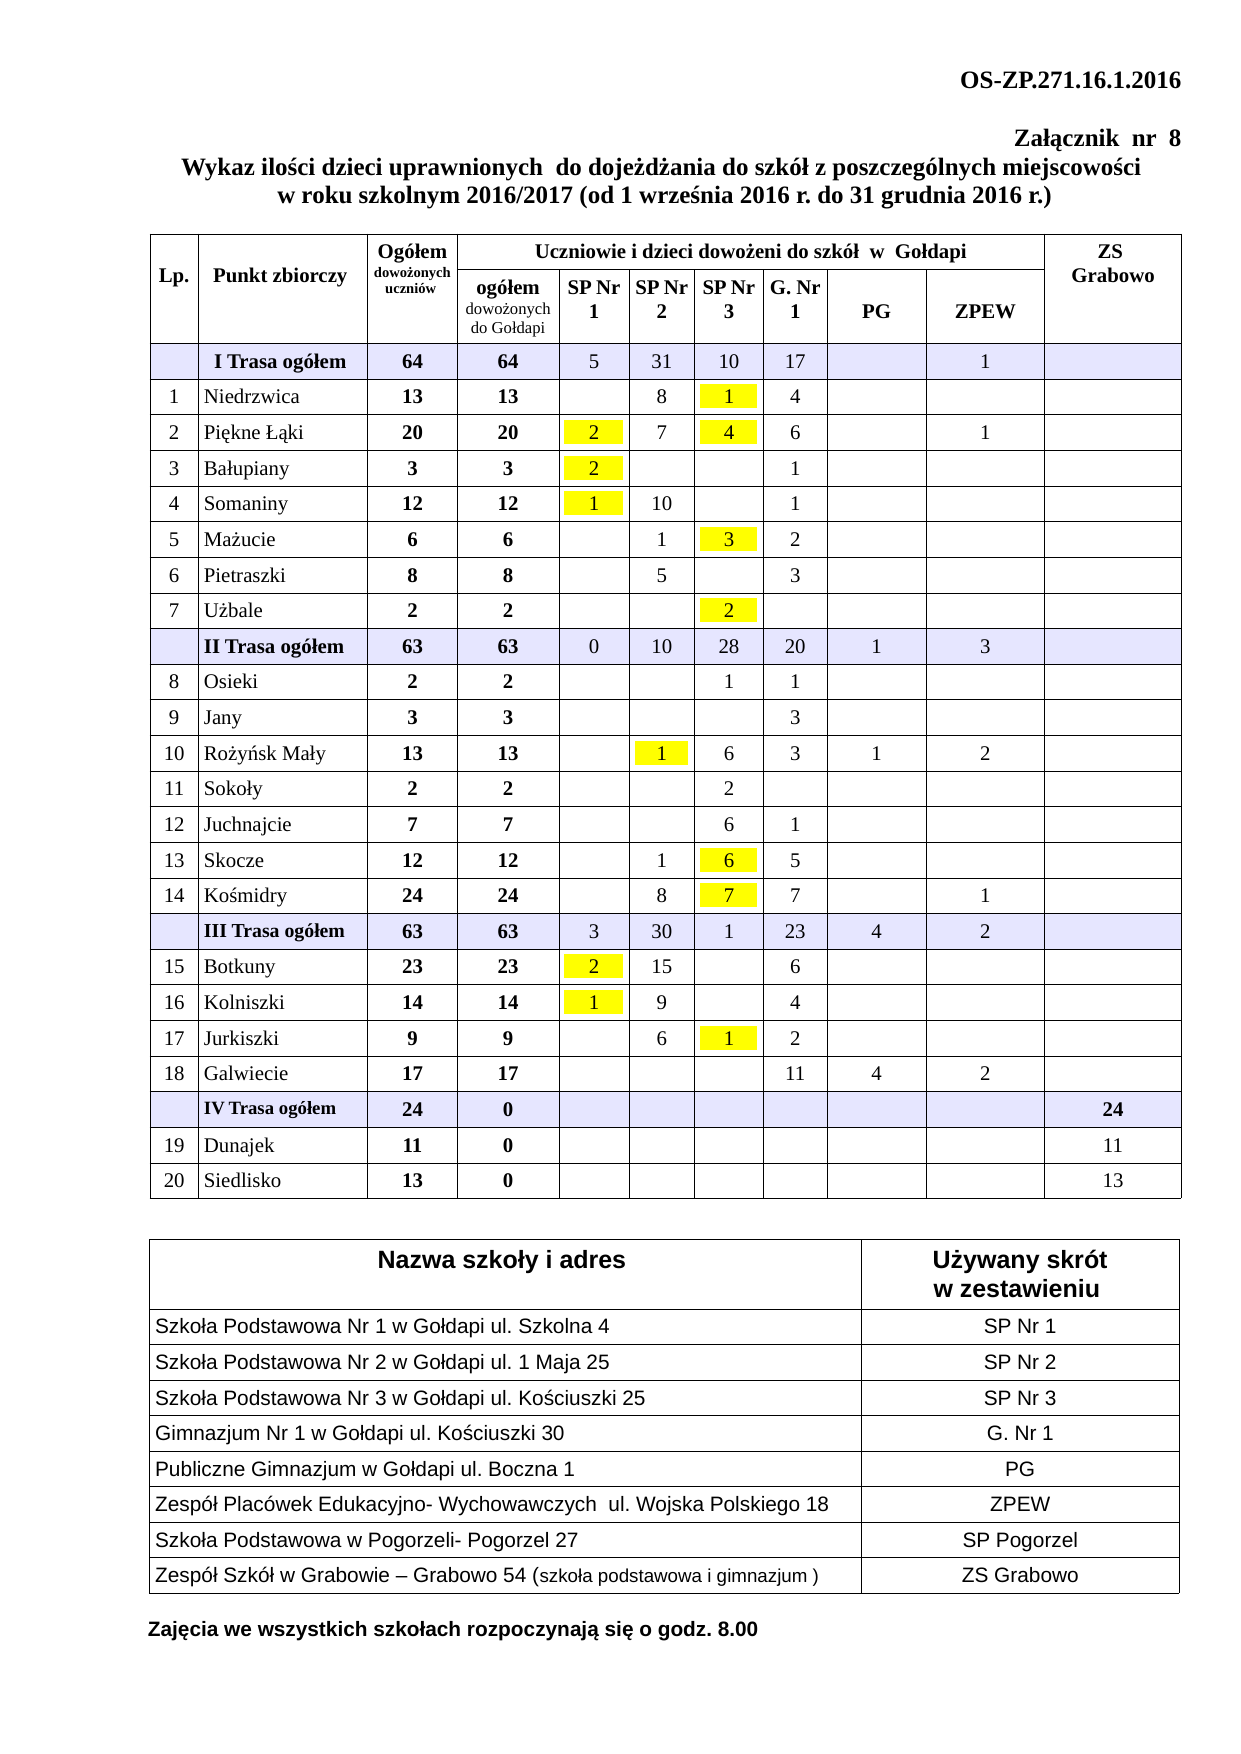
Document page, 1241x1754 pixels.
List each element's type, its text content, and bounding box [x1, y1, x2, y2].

table_cell 13 [151, 843, 198, 877]
table_cell 12 [368, 487, 457, 521]
table_cell [828, 344, 926, 379]
table_cell 23 [458, 950, 559, 984]
table_cell 7 [151, 594, 198, 628]
table_cell 17 [368, 1057, 457, 1091]
table_cell Zespół Placówek Edukacyjno- Wychowawczych ul. Wojska Polskiego 18 [150, 1487, 861, 1522]
table_cell 5 [764, 843, 827, 877]
table_cell 3 [764, 736, 827, 771]
table_cell 1 [764, 665, 827, 699]
table_cell 3 [927, 629, 1044, 664]
table_cell [927, 558, 1044, 592]
table_cell [560, 558, 629, 592]
table_cell 8 [368, 558, 457, 592]
table_cell [828, 665, 926, 699]
table_cell [764, 1164, 827, 1198]
table_cell [927, 985, 1044, 1020]
table_cell [1045, 1021, 1181, 1056]
table_cell [828, 772, 926, 806]
table_cell 15 [630, 950, 694, 984]
table_cell 8 [151, 665, 198, 699]
table_cell 7 [630, 415, 694, 450]
table_cell [695, 451, 763, 486]
table_cell 1 [764, 807, 827, 842]
table_cell IV Trasa ogółem [199, 1092, 367, 1127]
table_cell [828, 879, 926, 913]
table_cell [764, 772, 827, 806]
table_cell [695, 487, 763, 521]
table_cell 2 [458, 665, 559, 699]
table_cell 2 [927, 914, 1044, 949]
table_cell [560, 1057, 629, 1091]
table_cell 14 [151, 879, 198, 913]
table_cell 2 [764, 1021, 827, 1056]
table_cell [560, 380, 629, 414]
table_cell Juchnajcie [199, 807, 367, 842]
table_cell 18 [151, 1057, 198, 1091]
table_cell [927, 451, 1044, 486]
table_cell 20 [368, 415, 457, 450]
table_cell 4 [764, 380, 827, 414]
table_cell Mażucie [199, 522, 367, 557]
table_cell [695, 700, 763, 735]
table_cell 12 [151, 807, 198, 842]
table_cell 7 [695, 879, 763, 913]
table_cell 13 [458, 380, 559, 414]
table_cell [1045, 629, 1181, 664]
table_cell Piękne Łąki [199, 415, 367, 450]
table_cell [828, 415, 926, 450]
table_cell 13 [368, 380, 457, 414]
table_cell 23 [764, 914, 827, 949]
table_cell [828, 950, 926, 984]
table_cell 8 [458, 558, 559, 592]
table_cell 19 [151, 1128, 198, 1162]
table_cell 1 [764, 487, 827, 521]
table_cell Niedrzwica [199, 380, 367, 414]
table_header Punkt zbiorczy [199, 235, 367, 343]
table_cell [1045, 380, 1181, 414]
table_cell 0 [560, 629, 629, 664]
table_cell SP Nr 2 [630, 270, 694, 343]
table_cell [828, 558, 926, 592]
table_cell [828, 807, 926, 842]
table_cell Dunajek [199, 1128, 367, 1162]
table_cell 2 [560, 415, 629, 450]
table_cell 17 [151, 1021, 198, 1056]
table_cell SP Nr 1 [560, 270, 629, 343]
table_cell Galwiecie [199, 1057, 367, 1091]
table_cell 30 [630, 914, 694, 949]
table_cell II Trasa ogółem [199, 629, 367, 664]
table_cell 1 [630, 843, 694, 877]
table_cell 2 [695, 772, 763, 806]
table_cell Somaniny [199, 487, 367, 521]
table_cell 7 [368, 807, 457, 842]
table_cell 6 [695, 807, 763, 842]
table_cell ZS Grabowo [862, 1558, 1179, 1593]
table_cell 4 [828, 914, 926, 949]
table_cell 2 [560, 451, 629, 486]
table_cell 63 [368, 914, 457, 949]
table_cell 20 [764, 629, 827, 664]
table_cell 10 [695, 344, 763, 379]
table_cell [828, 1128, 926, 1162]
table_cell 17 [764, 344, 827, 379]
table_cell 11 [151, 772, 198, 806]
table_cell 23 [368, 950, 457, 984]
table_cell [560, 700, 629, 735]
table_cell [927, 807, 1044, 842]
table_cell 2 [560, 950, 629, 984]
table_cell 3 [151, 451, 198, 486]
table_cell Siedlisko [199, 1164, 367, 1198]
table_cell [560, 772, 629, 806]
table_cell 28 [695, 629, 763, 664]
table_cell 10 [151, 736, 198, 771]
table_cell [560, 807, 629, 842]
table_cell [151, 344, 198, 379]
table_cell 2 [927, 736, 1044, 771]
table_header Lp. [151, 235, 198, 343]
table_cell [695, 1057, 763, 1091]
table_cell III Trasa ogółem [199, 914, 367, 949]
table_cell 2 [151, 415, 198, 450]
table_cell [828, 380, 926, 414]
table_cell Pietraszki [199, 558, 367, 592]
table_cell 13 [368, 1164, 457, 1198]
table_cell Publiczne Gimnazjum w Gołdapi ul. Boczna 1 [150, 1452, 861, 1486]
table_cell 5 [630, 558, 694, 592]
table_cell Bałupiany [199, 451, 367, 486]
table_cell [560, 1164, 629, 1198]
table_cell 11 [764, 1057, 827, 1091]
table_cell [927, 522, 1044, 557]
table_cell [630, 1164, 694, 1198]
table_cell 63 [368, 629, 457, 664]
table_cell [630, 1057, 694, 1091]
table_cell 16 [151, 985, 198, 1020]
table_cell 11 [368, 1128, 457, 1162]
table_cell 6 [151, 558, 198, 592]
table_cell 3 [458, 700, 559, 735]
table_cell 8 [630, 380, 694, 414]
table_cell [1045, 914, 1181, 949]
table_cell Sokoły [199, 772, 367, 806]
table_cell 9 [630, 985, 694, 1020]
table_cell [695, 950, 763, 984]
table_cell [1045, 451, 1181, 486]
table_cell 5 [560, 344, 629, 379]
table_cell Zespół Szkół w Grabowie – Grabowo 54 (szkoła podstawowa i gimnazjum ) [150, 1558, 861, 1593]
table_cell [828, 985, 926, 1020]
table_cell 3 [695, 522, 763, 557]
table_header ZS Grabowo [1045, 235, 1181, 343]
table_cell [1045, 736, 1181, 771]
table_header Nazwa szkoły i adres [150, 1240, 861, 1308]
table_cell 3 [764, 558, 827, 592]
table_cell [927, 665, 1044, 699]
table_cell [560, 1021, 629, 1056]
table_cell [695, 1128, 763, 1162]
table_cell Gimnazjum Nr 1 w Gołdapi ul. Kościuszki 30 [150, 1416, 861, 1451]
table_cell 12 [368, 843, 457, 877]
table_cell [1045, 985, 1181, 1020]
table_cell 4 [695, 415, 763, 450]
table_cell 24 [1045, 1092, 1181, 1127]
table_cell [764, 1128, 827, 1162]
table_cell [1045, 1057, 1181, 1091]
table_cell [630, 594, 694, 628]
table_cell 24 [368, 1092, 457, 1127]
table_cell Kośmidry [199, 879, 367, 913]
table_cell [828, 700, 926, 735]
table_cell [1045, 415, 1181, 450]
table_cell [560, 665, 629, 699]
table_cell SP Nr 3 [695, 270, 763, 343]
table_header Uczniowie i dzieci dowożeni do szkół w Gołdapi [458, 235, 1044, 269]
table_cell Szkoła Podstawowa w Pogorzeli- Pogorzel 27 [150, 1523, 861, 1557]
table_cell 24 [458, 879, 559, 913]
table_cell ogółem dowożonych do Gołdapi [458, 270, 559, 343]
table_cell Szkoła Podstawowa Nr 2 w Gołdapi ul. 1 Maja 25 [150, 1345, 861, 1379]
table_cell [151, 629, 198, 664]
table_cell 2 [458, 772, 559, 806]
table_cell Użbale [199, 594, 367, 628]
table_cell Jany [199, 700, 367, 735]
table_cell Osieki [199, 665, 367, 699]
table_cell [560, 1128, 629, 1162]
table_cell 8 [630, 879, 694, 913]
table_cell 2 [695, 594, 763, 628]
table_cell I Trasa ogółem [199, 344, 367, 379]
table_cell 4 [764, 985, 827, 1020]
table_cell 64 [368, 344, 457, 379]
table_cell [695, 1164, 763, 1198]
table_cell 6 [368, 522, 457, 557]
table_cell [828, 594, 926, 628]
table_cell G. Nr 1 [764, 270, 827, 343]
table_cell [828, 487, 926, 521]
table_cell 6 [764, 415, 827, 450]
table_cell [630, 700, 694, 735]
table_cell [630, 665, 694, 699]
table_cell 1 [695, 1021, 763, 1056]
table_cell 15 [151, 950, 198, 984]
table_cell [630, 1128, 694, 1162]
table_cell SP Nr 2 [862, 1345, 1179, 1379]
table_cell 2 [368, 772, 457, 806]
table_cell 1 [695, 914, 763, 949]
table_cell 17 [458, 1057, 559, 1091]
table_cell [1045, 772, 1181, 806]
table_cell [1045, 594, 1181, 628]
table_cell [630, 807, 694, 842]
table_cell 9 [368, 1021, 457, 1056]
table_cell 2 [368, 665, 457, 699]
table_cell [828, 451, 926, 486]
table_cell 12 [458, 843, 559, 877]
table_cell PG [828, 270, 926, 343]
table_cell [1045, 950, 1181, 984]
table_cell 20 [151, 1164, 198, 1198]
table_cell [828, 843, 926, 877]
table_cell 0 [458, 1128, 559, 1162]
table_cell 14 [458, 985, 559, 1020]
table_cell 6 [695, 736, 763, 771]
table_header Używany skrót w zestawieniu [862, 1240, 1179, 1308]
table_cell 6 [458, 522, 559, 557]
table_cell [927, 772, 1044, 806]
table_cell [695, 558, 763, 592]
table_cell 64 [458, 344, 559, 379]
table_cell 1 [695, 665, 763, 699]
table_cell 3 [764, 700, 827, 735]
table_cell [630, 772, 694, 806]
table_cell [927, 950, 1044, 984]
table_cell 9 [458, 1021, 559, 1056]
table_cell Kolniszki [199, 985, 367, 1020]
table_cell 7 [764, 879, 827, 913]
table_cell 0 [458, 1164, 559, 1198]
table_cell [151, 1092, 198, 1127]
table_cell 1 [828, 629, 926, 664]
table_cell [560, 843, 629, 877]
table_cell [151, 914, 198, 949]
table_cell [927, 594, 1044, 628]
table_cell [927, 1164, 1044, 1198]
table_cell [927, 700, 1044, 735]
table_cell 6 [764, 950, 827, 984]
table_cell [560, 736, 629, 771]
table_cell [1045, 700, 1181, 735]
table_cell [1045, 344, 1181, 379]
table_cell [828, 1021, 926, 1056]
table_cell 6 [695, 843, 763, 877]
table_cell 31 [630, 344, 694, 379]
table_cell 3 [458, 451, 559, 486]
table_cell 24 [368, 879, 457, 913]
table_cell 14 [368, 985, 457, 1020]
table_cell [1045, 487, 1181, 521]
table_cell 2 [368, 594, 457, 628]
table_cell 63 [458, 914, 559, 949]
table_cell [927, 380, 1044, 414]
table_cell 1 [630, 522, 694, 557]
table_cell 1 [764, 451, 827, 486]
table_cell 1 [560, 487, 629, 521]
table_cell 12 [458, 487, 559, 521]
table_cell 5 [151, 522, 198, 557]
table_cell 3 [368, 451, 457, 486]
table_cell [828, 1092, 926, 1127]
table_cell [927, 1021, 1044, 1056]
table_cell [630, 451, 694, 486]
table_cell [927, 843, 1044, 877]
table_cell 2 [764, 522, 827, 557]
table_cell [927, 487, 1044, 521]
table_cell [828, 1164, 926, 1198]
table_cell Botkuny [199, 950, 367, 984]
table_cell [1045, 665, 1181, 699]
table_cell [1045, 807, 1181, 842]
table_cell 1 [927, 879, 1044, 913]
table_cell 1 [560, 985, 629, 1020]
table_cell 1 [828, 736, 926, 771]
table_cell [695, 985, 763, 1020]
table_cell ZPEW [862, 1487, 1179, 1522]
table_cell PG [862, 1452, 1179, 1486]
table_cell 10 [630, 487, 694, 521]
table_cell 2 [458, 594, 559, 628]
table_cell [695, 1092, 763, 1127]
table_cell 13 [458, 736, 559, 771]
table_cell [560, 522, 629, 557]
table_cell G. Nr 1 [862, 1416, 1179, 1451]
table_cell 2 [927, 1057, 1044, 1091]
table_cell Jurkiszki [199, 1021, 367, 1056]
table_cell 9 [151, 700, 198, 735]
table_cell ZPEW [927, 270, 1044, 343]
table_cell 10 [630, 629, 694, 664]
table_cell [560, 879, 629, 913]
table_cell [764, 594, 827, 628]
text Wykaz ilości dzieci uprawnionych do dojeżdżania do szkół z poszczególnych miejscowości w roku szkolnym 2016/2017 (od 1 września 2016 r. do 31 grudnia 2016 r.) [148, 152, 1181, 209]
text Załącznik nr 8 [148, 123, 1181, 152]
table_cell SP Nr 3 [862, 1381, 1179, 1415]
table_cell 63 [458, 629, 559, 664]
table_cell 11 [1045, 1128, 1181, 1162]
table_cell 1 [151, 380, 198, 414]
table_cell 4 [151, 487, 198, 521]
table_cell [764, 1092, 827, 1127]
table_cell Skocze [199, 843, 367, 877]
table_cell 4 [828, 1057, 926, 1091]
table_cell Szkoła Podstawowa Nr 3 w Gołdapi ul. Kościuszki 25 [150, 1381, 861, 1415]
table_cell SP Pogorzel [862, 1523, 1179, 1557]
table_cell [630, 1092, 694, 1127]
table_cell [927, 1128, 1044, 1162]
table_cell Szkoła Podstawowa Nr 1 w Gołdapi ul. Szkolna 4 [150, 1310, 861, 1344]
table_cell 3 [368, 700, 457, 735]
table_cell 1 [927, 344, 1044, 379]
table_cell [1045, 843, 1181, 877]
table_cell 7 [458, 807, 559, 842]
table_cell 13 [368, 736, 457, 771]
table_cell 0 [458, 1092, 559, 1127]
table_cell 1 [630, 736, 694, 771]
table_cell [560, 594, 629, 628]
table_cell [828, 522, 926, 557]
table_cell Rożyńsk Mały [199, 736, 367, 771]
table_header Ogółem dowożonych uczniów [368, 235, 457, 343]
table_cell 3 [560, 914, 629, 949]
table_cell [927, 1092, 1044, 1127]
table_cell [1045, 522, 1181, 557]
table_cell 6 [630, 1021, 694, 1056]
table_cell [1045, 558, 1181, 592]
table_cell 13 [1045, 1164, 1181, 1198]
table_cell [560, 1092, 629, 1127]
table_cell [1045, 879, 1181, 913]
table_cell 20 [458, 415, 559, 450]
table_cell 1 [927, 415, 1044, 450]
text Zajęcia we wszystkich szkołach rozpoczynają się o godz. 8.00 [148, 1617, 1181, 1641]
table_cell SP Nr 1 [862, 1310, 1179, 1344]
table_cell 1 [695, 380, 763, 414]
